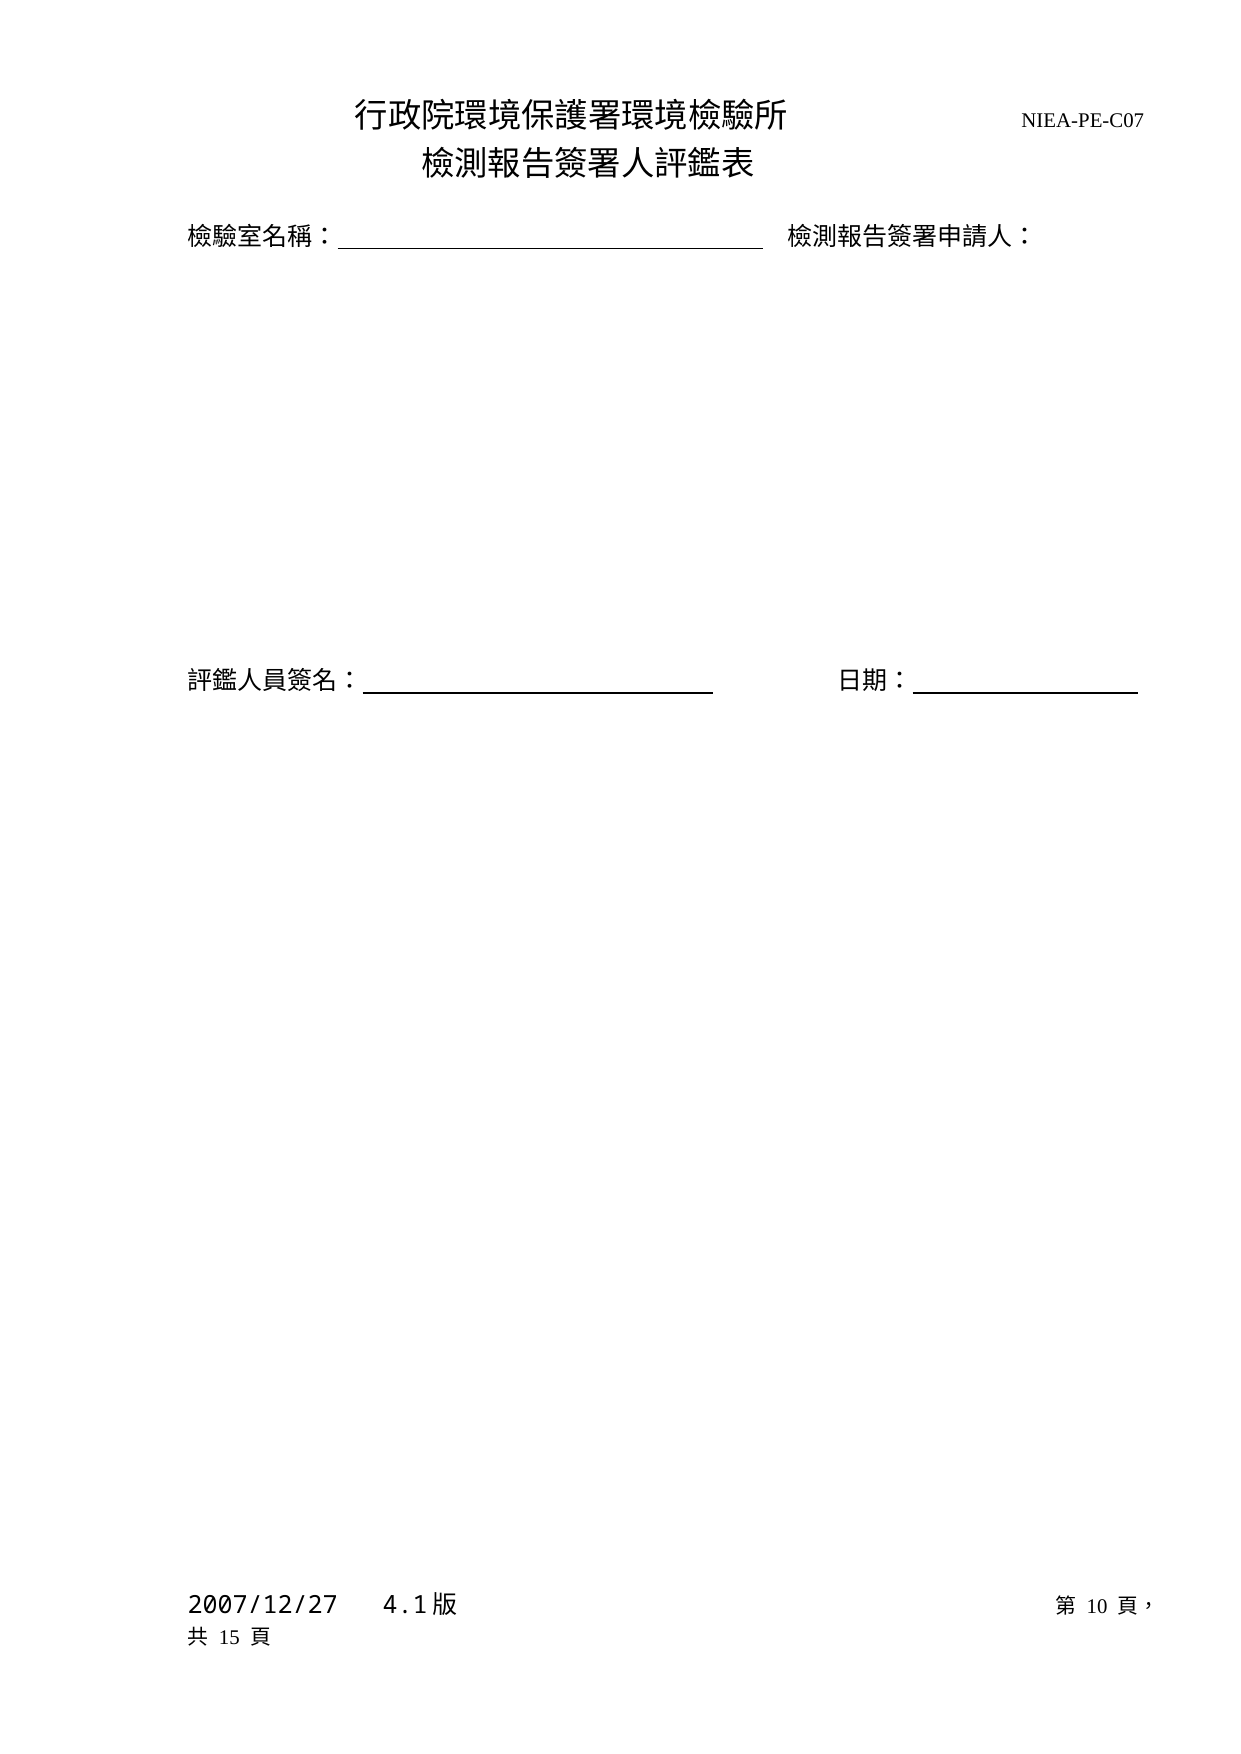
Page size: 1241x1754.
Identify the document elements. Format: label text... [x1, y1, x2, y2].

text 評鑑人員簽名： 日期： [187, 637, 1144, 700]
